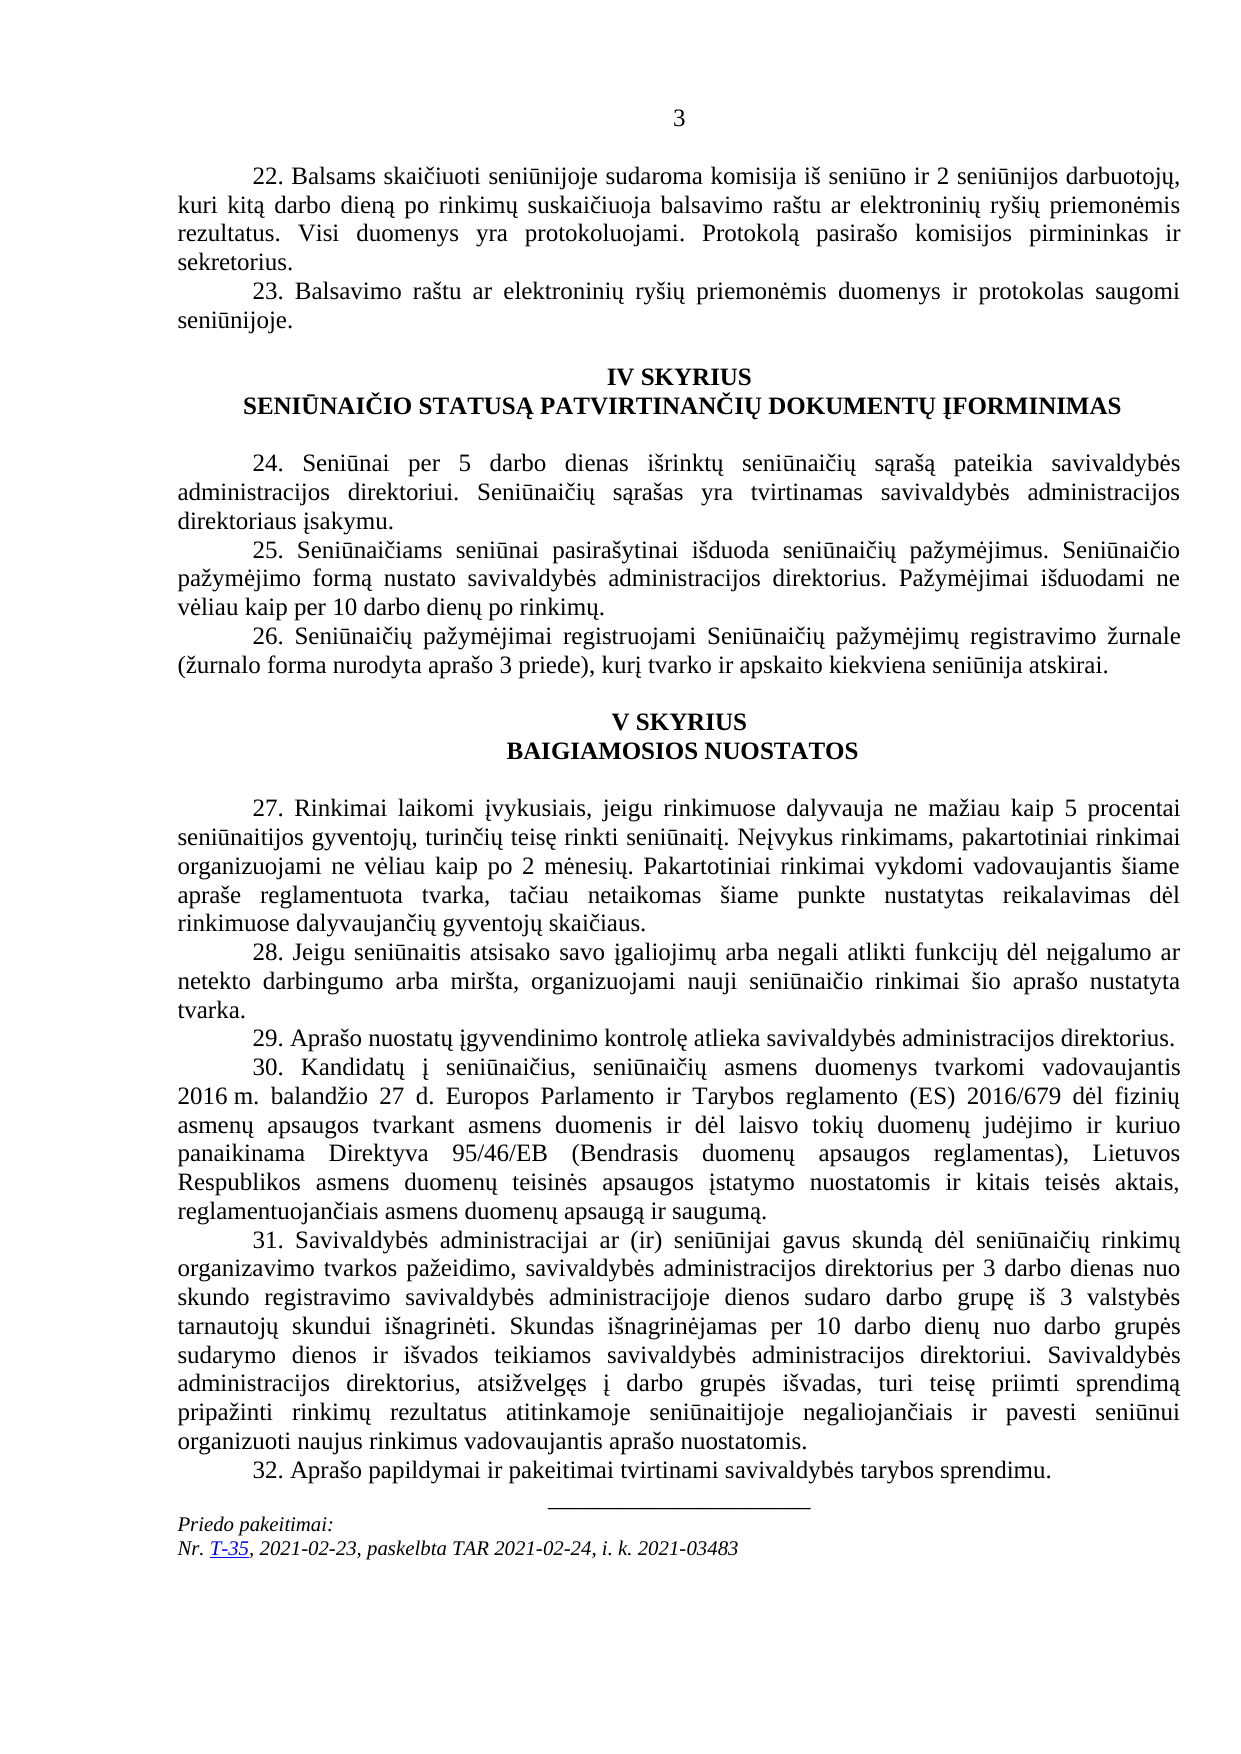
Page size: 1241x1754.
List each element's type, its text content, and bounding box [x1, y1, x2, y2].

text 27. Rinkimai laikomi įvykusiais, jeigu rinkimuose dalyvauja ne mažiau kaip 5 procentai seniūnaitijos gyventojų, turinčių teisę rinkti seniūnaitį. Neįvykus rinkimams, pakartotiniai rinkimai organizuojami ne vėliau kaip po 2 mėnesių. Pakartotiniai rinkimai vykdomi vadovaujantis šiame apraše reglamentuota tvarka, tačiau netaikomas šiame punkte nustatytas reikalavimas dėl rinkimuose dalyvaujančių gyventojų skaičiaus. [177, 793, 1181, 937]
text Nr. T-35, 2021-02-23, paskelbta TAR 2021-02-24, i. k. 2021-03483 [177, 1536, 1181, 1560]
text 25. Seniūnaičiams seniūnai pasirašytinai išduoda seniūnaičių pažymėjimus. Seniūnaičio pažymėjimo formą nustato savivaldybės administracijos direktorius. Pažymėjimai išduodami ne vėliau kaip per 10 darbo dienų po rinkimų. [177, 535, 1181, 621]
text Priedo pakeitimai: [177, 1512, 1181, 1536]
text BAIGIAMOSIOS NUOSTATOS [177, 736, 1181, 765]
text V SKYRIUS [177, 707, 1181, 736]
text 24. Seniūnai per 5 darbo dienas išrinktų seniūnaičių sąrašą pateikia savivaldybės administracijos direktoriui. Seniūnaičių sąrašas yra tvirtinamas savivaldybės administracijos direktoriaus įsakymu. [177, 448, 1181, 535]
text 26. Seniūnaičių pažymėjimai registruojami Seniūnaičių pažymėjimų registravimo žurnale (žurnalo forma nurodyta aprašo 3 priede), kurį tvarko ir apskaito kiekviena seniūnija atskirai. [177, 621, 1181, 678]
text 28. Jeigu seniūnaitis atsisako savo įgaliojimų arba negali atlikti funkcijų dėl neįgalumo ar netekto darbingumo arba miršta, organizuojami nauji seniūnaičio rinkimai šio aprašo nustatyta tvarka. [177, 937, 1181, 1023]
text IV SKYRIUS [177, 362, 1181, 391]
text 23. Balsavimo raštu ar elektroninių ryšių priemonėmis duomenys ir protokolas saugomi seniūnijoje. [177, 276, 1181, 333]
text 22. Balsams skaičiuoti seniūnijoje sudaroma komisija iš seniūno ir 2 seniūnijos darbuotojų, kuri kitą darbo dieną po rinkimų suskaičiuoja balsavimo raštu ar elektroninių ryšių priemonėmis rezultatus. Visi duomenys yra protokoluojami. Protokolą pasirašo komisijos pirmininkas ir sekretorius. [177, 161, 1181, 276]
text 31. Savivaldybės administracijai ar (ir) seniūnijai gavus skundą dėl seniūnaičių rinkimų organizavimo tvarkos pažeidimo, savivaldybės administracijos direktorius per 3 darbo dienas nuo skundo registravimo savivaldybės administracijoje dienos sudaro darbo grupę iš 3 valstybės tarnautojų skundui išnagrinėti. Skundas išnagrinėjamas per 10 darbo dienų nuo darbo grupės sudarymo dienos ir išvados teikiamos savivaldybės administracijos direktoriui. Savivaldybės administracijos direktorius, atsižvelgęs į darbo grupės išvadas, turi teisę priimti sprendimą pripažinti rinkimų rezultatus atitinkamoje seniūnaitijoje negaliojančiais ir pavesti seniūnui organizuoti naujus rinkimus vadovaujantis aprašo nuostatomis. [177, 1225, 1181, 1455]
text _____________________ [177, 1483, 1181, 1512]
text 29. Aprašo nuostatų įgyvendinimo kontrolę atlieka savivaldybės administracijos direktorius. [177, 1023, 1181, 1052]
text SENIŪNAIČIO STATUSĄ PATVIRTINANČIŲ DOKUMENTŲ ĮFORMINIMAS [177, 391, 1181, 420]
text 32. Aprašo papildymai ir pakeitimai tvirtinami savivaldybės tarybos sprendimu. [177, 1455, 1181, 1483]
text 30. Kandidatų į seniūnaičius, seniūnaičių asmens duomenys tvarkomi vadovaujantis 2016 m. balandžio 27 d. Europos Parlamento ir Tarybos reglamento (ES) 2016/679 dėl fizinių asmenų apsaugos tvarkant asmens duomenis ir dėl laisvo tokių duomenų judėjimo ir kuriuo panaikinama Direktyva 95/46/EB (Bendrasis duomenų apsaugos reglamentas), Lietuvos Respublikos asmens duomenų teisinės apsaugos įstatymo nuostatomis ir kitais teisės aktais, reglamentuojančiais asmens duomenų apsaugą ir saugumą. [177, 1052, 1181, 1225]
